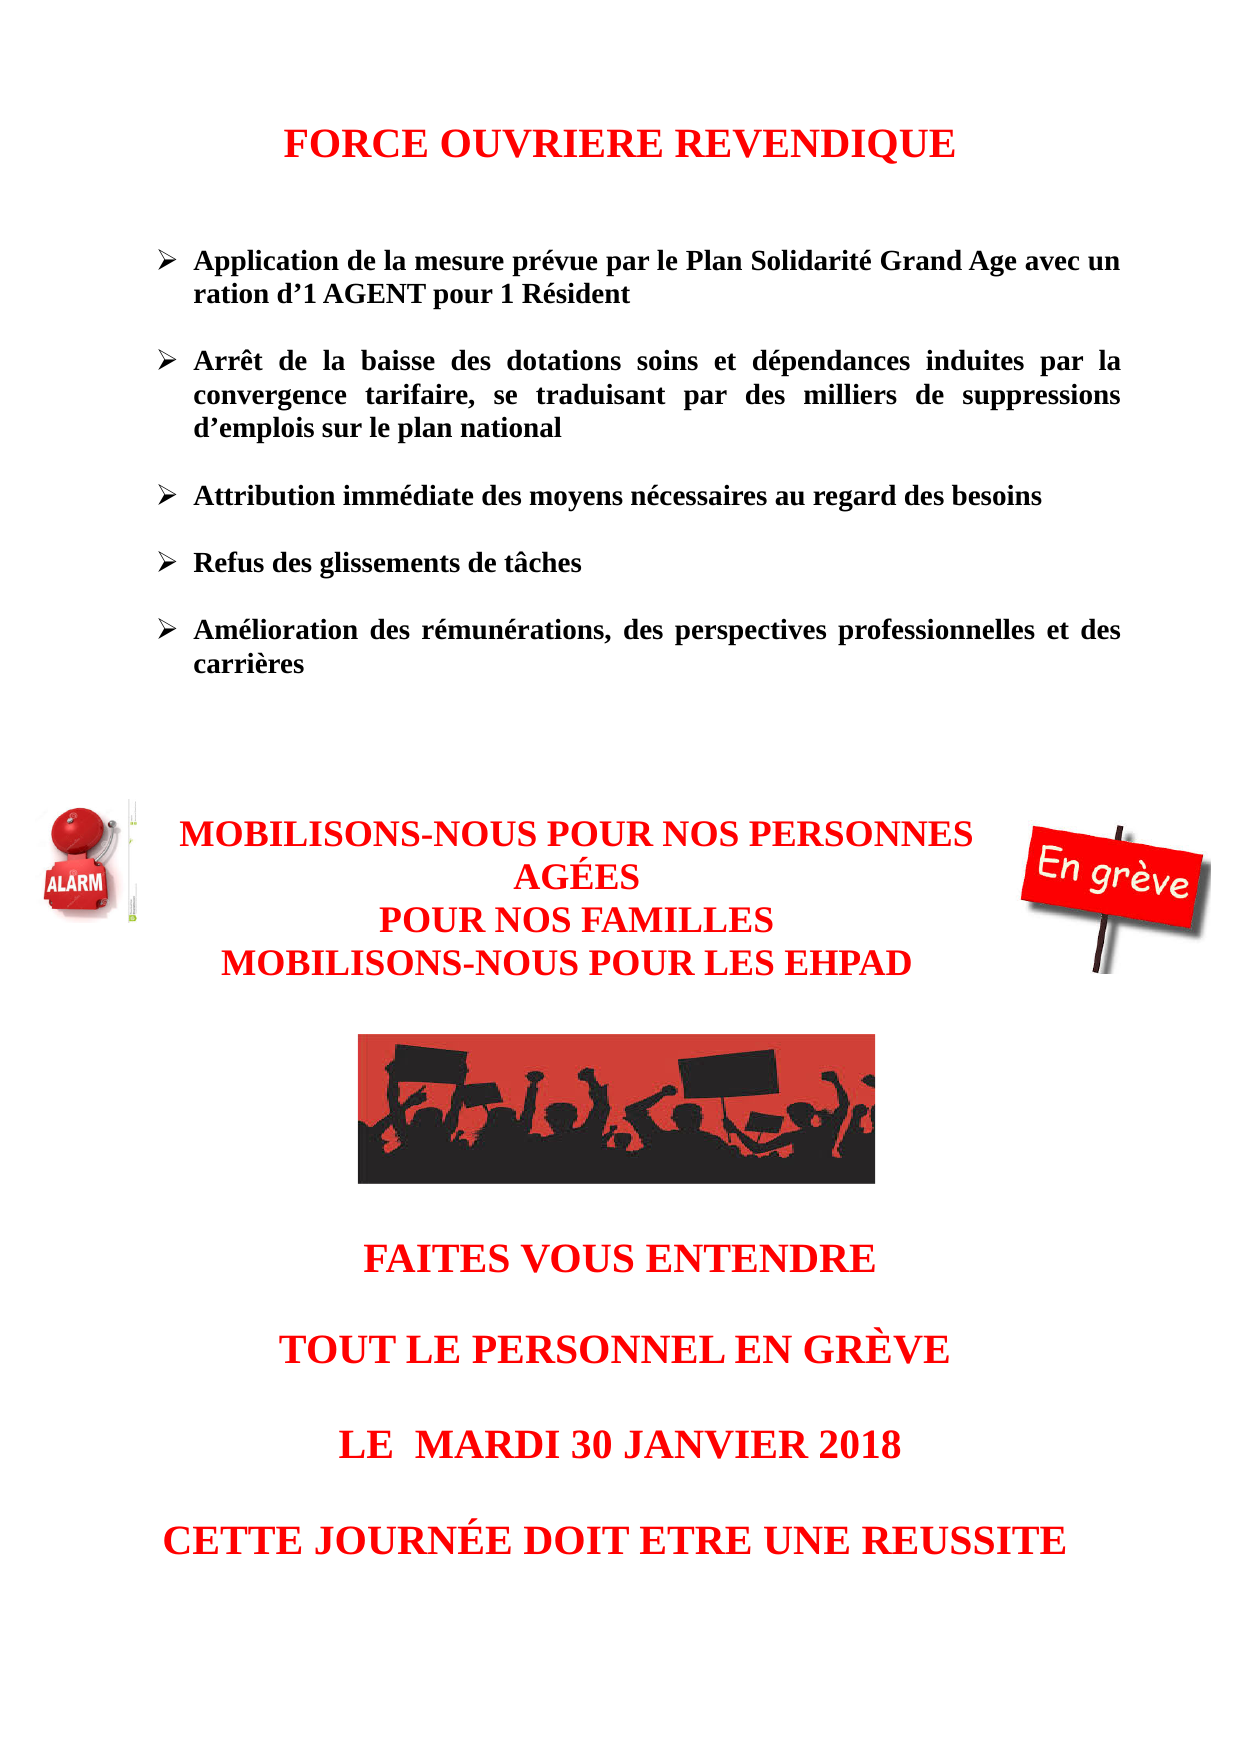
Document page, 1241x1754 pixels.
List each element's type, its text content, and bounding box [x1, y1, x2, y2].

text MOBILISONS-NOUS POUR LES EHPAD [118, 941, 1122, 984]
text LE MARDI 30 JANVIER 2018 [118, 1420, 1122, 1468]
list Attribution immédiate des moyens nécessaires au regard des besoins [156, 478, 1122, 511]
list Refus des glissements de tâches [156, 545, 1122, 578]
text POUR NOS FAMILLES [118, 898, 1015, 941]
text TOUT LE PERSONNEL EN GRÈVE [118, 1324, 1122, 1372]
list Amélioration des rémunérations, des perspectives professionnelles et des carrières [156, 612, 1122, 679]
text FORCE OUVRIERE REVENDIQUE [118, 118, 1122, 166]
text CETTE JOURNÉE DOIT ETRE UNE REUSSITE [118, 1516, 1122, 1564]
text FAITES VOUS ENTENDRE [118, 1233, 1122, 1281]
list Application de la mesure prévue par le Plan Solidarité Grand Age avec un ration d’1 AGENT pour 1 Résident [156, 243, 1122, 310]
text MOBILISONS-NOUS POUR NOS PERSONNES AGÉES [138, 811, 1122, 898]
list Arrêt de la baisse des dotations soins et dépendances induites par la convergence tarifaire, se traduisant par des milliers de suppressions d’emplois sur le plan national [156, 343, 1122, 444]
